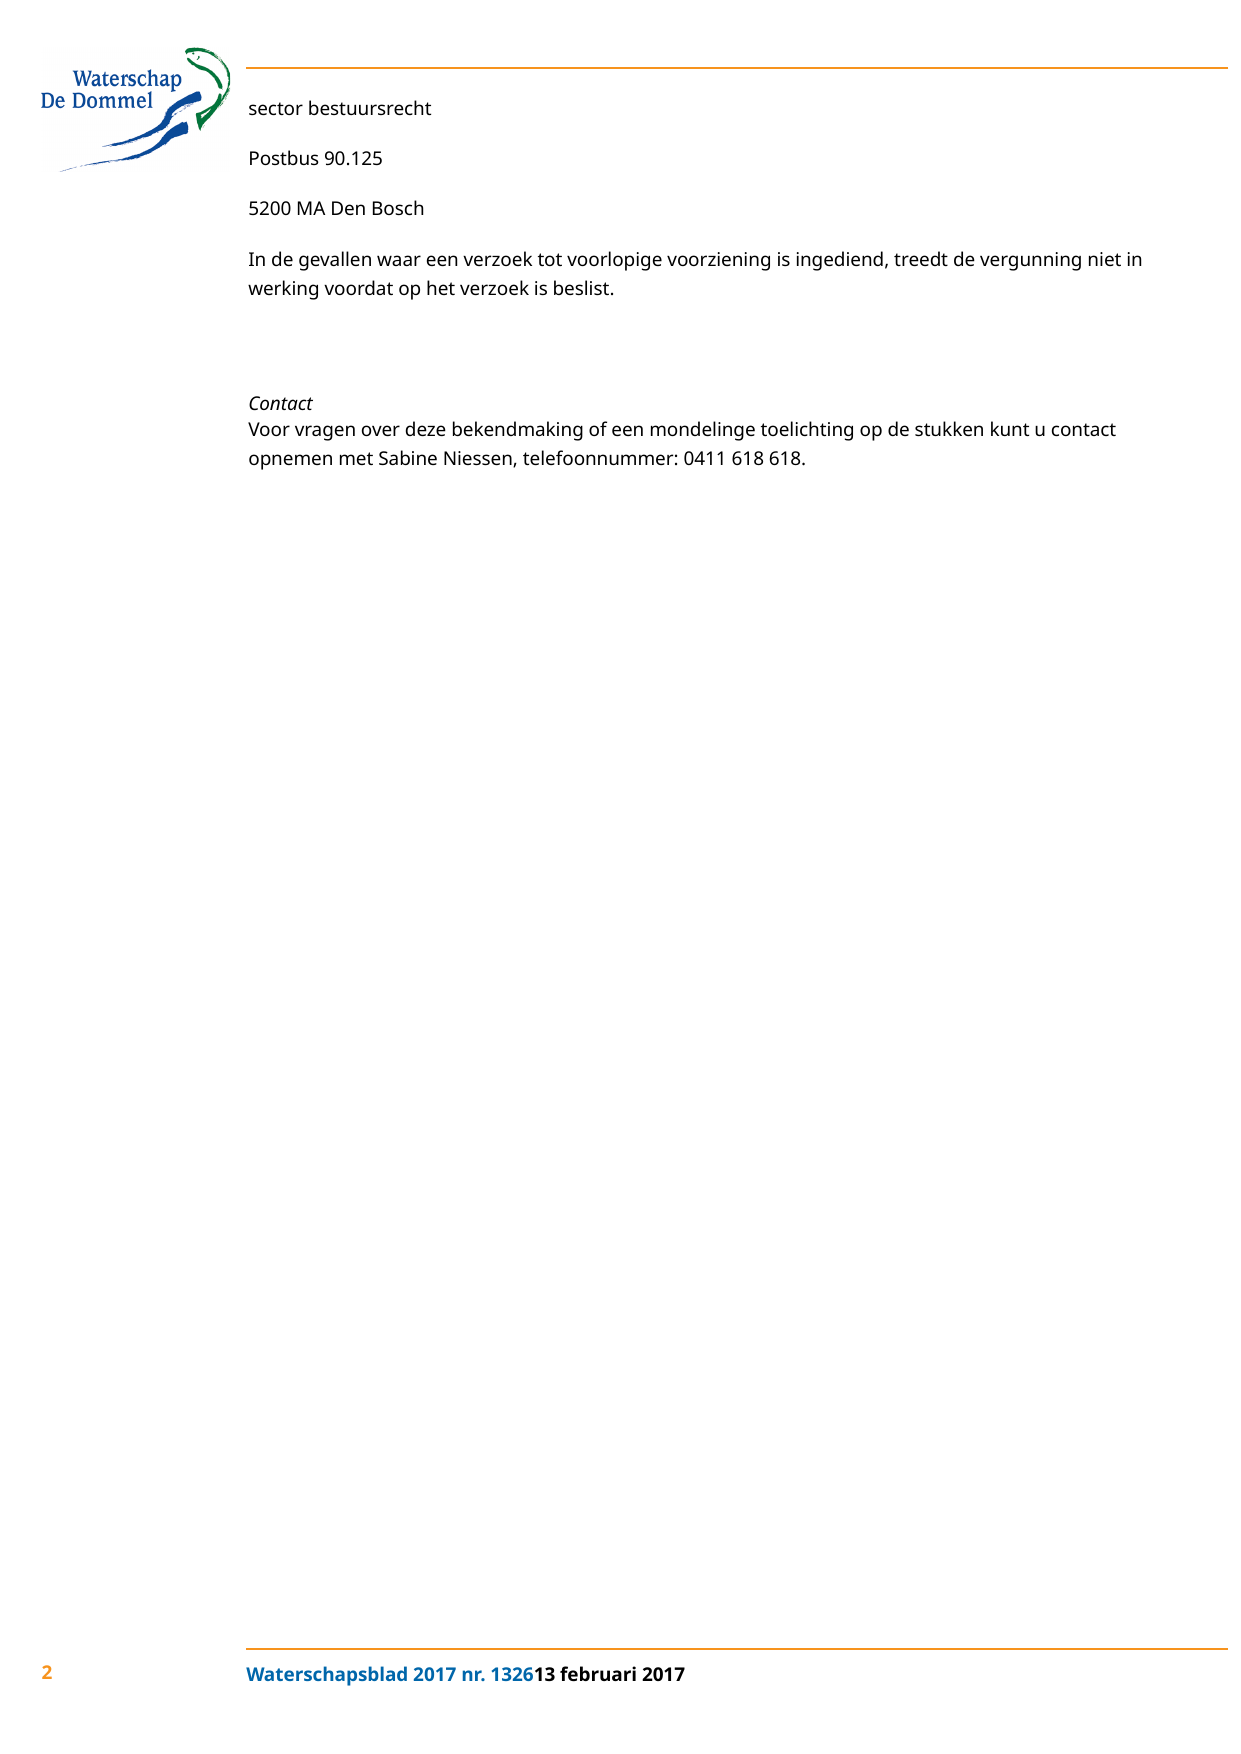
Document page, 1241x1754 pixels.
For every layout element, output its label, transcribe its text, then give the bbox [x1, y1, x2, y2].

text 5200 MA Den Bosch [248, 196, 1152, 221]
text Voor vragen over deze bekendmaking of een mondelinge toelichting op de stukken kunt u contact opnemen met Sabine Niessen, telefoonnummer: 0411 618 618. [248, 416, 1152, 471]
text In de gevallen waar een verzoek tot voorlopige voorziening is ingediend, treedt de vergunning niet in werking voordat op het verzoek is beslist. [248, 246, 1152, 301]
text sector bestuursrecht [248, 95, 1152, 121]
picture [41, 47, 231, 172]
text Contact [248, 390, 1152, 416]
text Postbus 90.125 [248, 145, 1152, 171]
